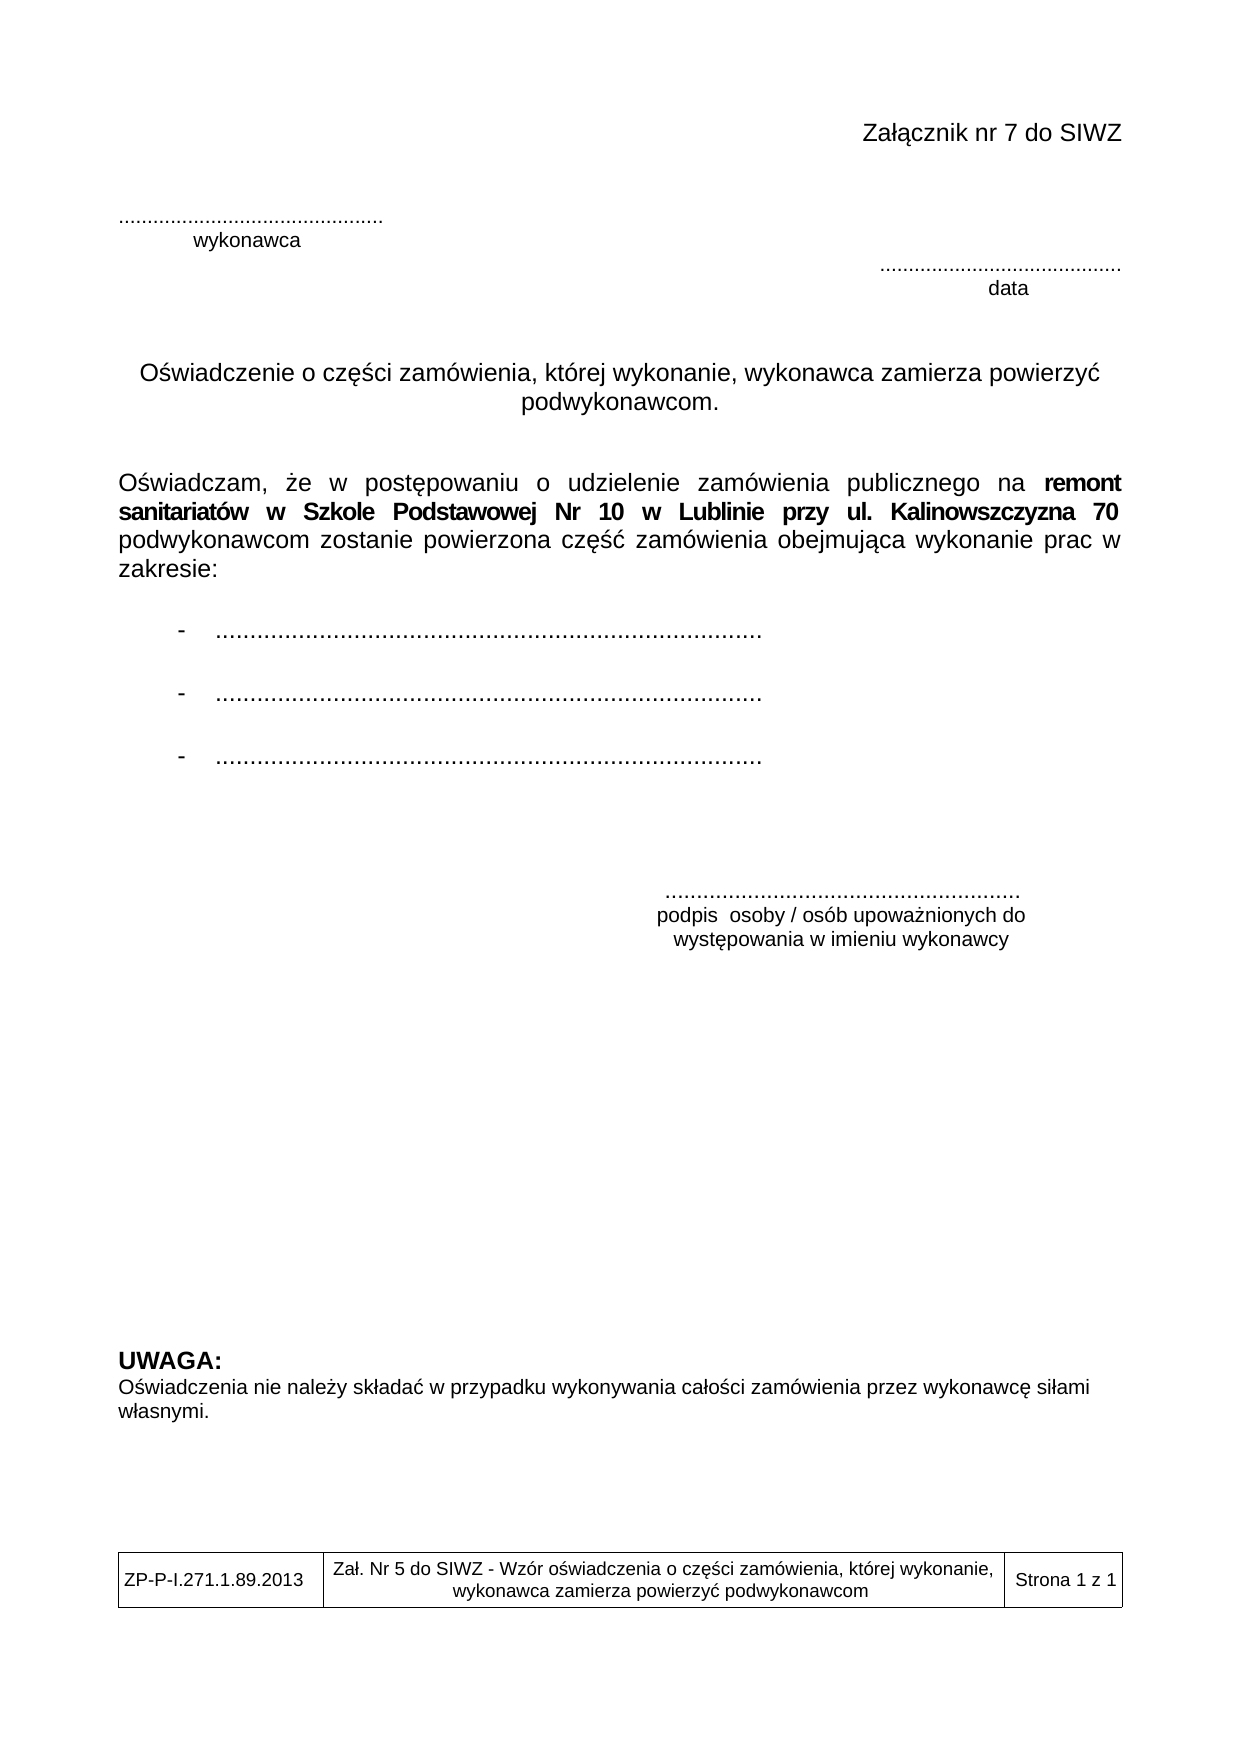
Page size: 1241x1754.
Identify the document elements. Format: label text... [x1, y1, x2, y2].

list ............................................................................... [177, 737, 1122, 771]
text ........................................................ [563, 877, 1122, 903]
subtitle Załącznik nr 7 do SIWZ [118, 118, 1122, 147]
text .............................................. [118, 204, 1122, 228]
text data [118, 276, 1122, 300]
text UWAGA: [118, 1346, 1122, 1375]
text .......................................... [118, 252, 1122, 276]
list ............................................................................... [177, 674, 1122, 708]
text Oświadczam, że w postępowaniu o udzielenie zamówienia publicznego na remont sanitariatów w Szkole Podstawowej Nr 10 w Lublinie przy ul. Kalinowszczyzna 70 podwykonawcom zostanie powierzona część zamówienia obejmująca wykonanie prac w zakresie: [118, 468, 1122, 583]
list ............................................................................... [177, 612, 1122, 646]
text Oświadczenia nie należy składać w przypadku wykonywania całości zamówienia przez wykonawcę siłami własnymi. [118, 1375, 1122, 1423]
text Oświadczenie o części zamówienia, której wykonanie, wykonawca zamierza powierzyć podwykonawcom. [118, 358, 1122, 415]
text wykonawca [118, 228, 1122, 252]
text podpis osoby / osób upoważnionych do występowania w imieniu wykonawcy [560, 903, 1122, 951]
